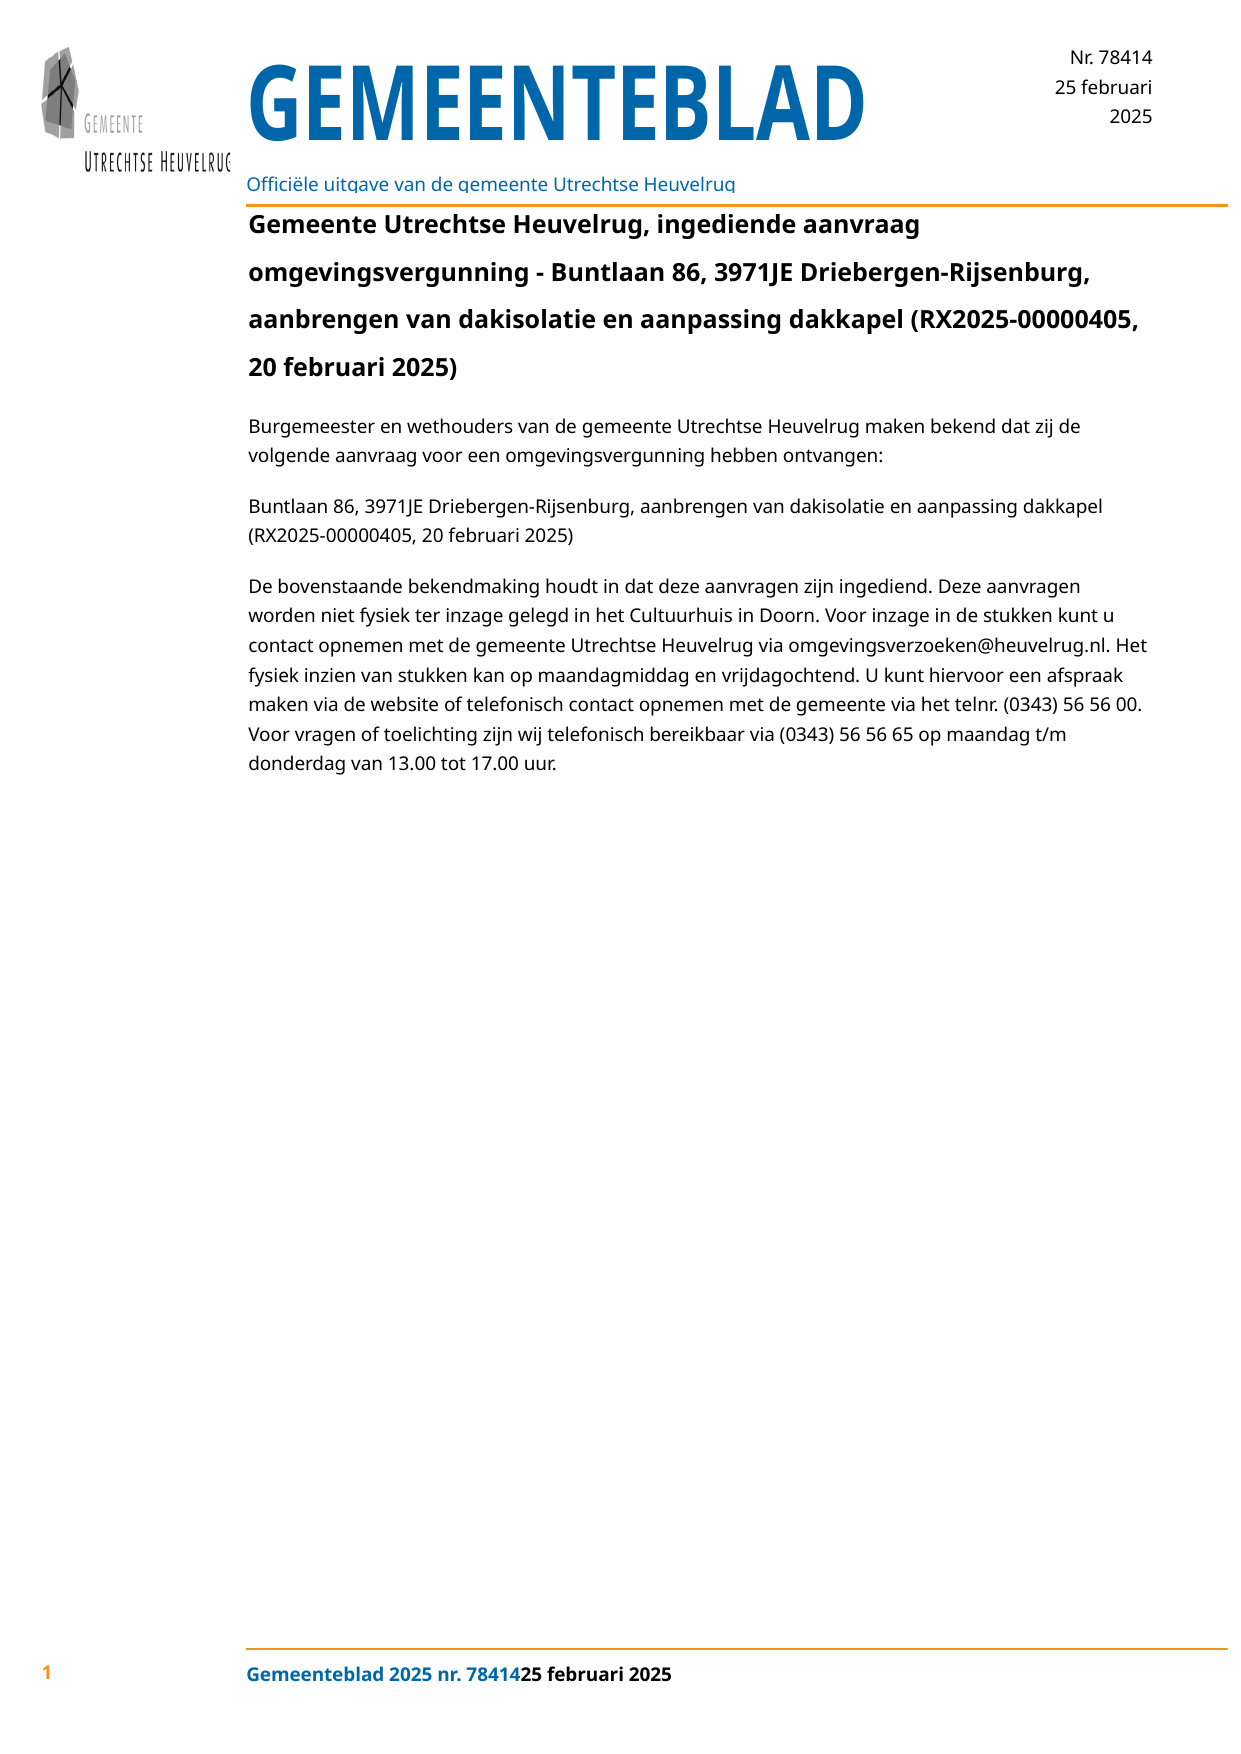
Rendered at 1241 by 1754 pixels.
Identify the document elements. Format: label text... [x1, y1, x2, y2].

text Burgemeester en wethouders van de gemeente Utrechtse Heuvelrug maken bekend dat zij de volgende aanvraag voor een omgevingsvergunning hebben ontvangen: [248, 413, 1152, 468]
picture [41, 47, 231, 172]
text Buntlaan 86, 3971JE Driebergen-Rijsenburg, aanbrengen van dakisolatie en aanpassing dakkapel (RX2025-00000405, 20 februari 2025) [248, 493, 1152, 548]
text Gemeente Utrechtse Heuvelrug, ingediende aanvraag omgevingsvergunning - Buntlaan 86, 3971JE Driebergen-Rijsenburg, aanbrengen van dakisolatie en aanpassing dakkapel (RX2025-00000405, 20 februari 2025) [248, 207, 1152, 384]
text De bovenstaande bekendmaking houdt in dat deze aanvragen zijn ingediend. Deze aanvragen worden niet fysiek ter inzage gelegd in het Cultuurhuis in Doorn. Voor inzage in de stukken kunt u contact opnemen met de gemeente Utrechtse Heuvelrug via omgevingsverzoeken@heuvelrug.nl. Het fysiek inzien van stukken kan op maandagmiddag en vrijdagochtend. U kunt hiervoor een afspraak maken via de website of telefonisch contact opnemen met de gemeente via het telnr. (0343) 56 56 00. Voor vragen of toelichting zijn wij telefonisch bereikbaar via (0343) 56 56 65 op maandag t/m donderdag van 13.00 tot 17.00 uur. [248, 573, 1152, 776]
